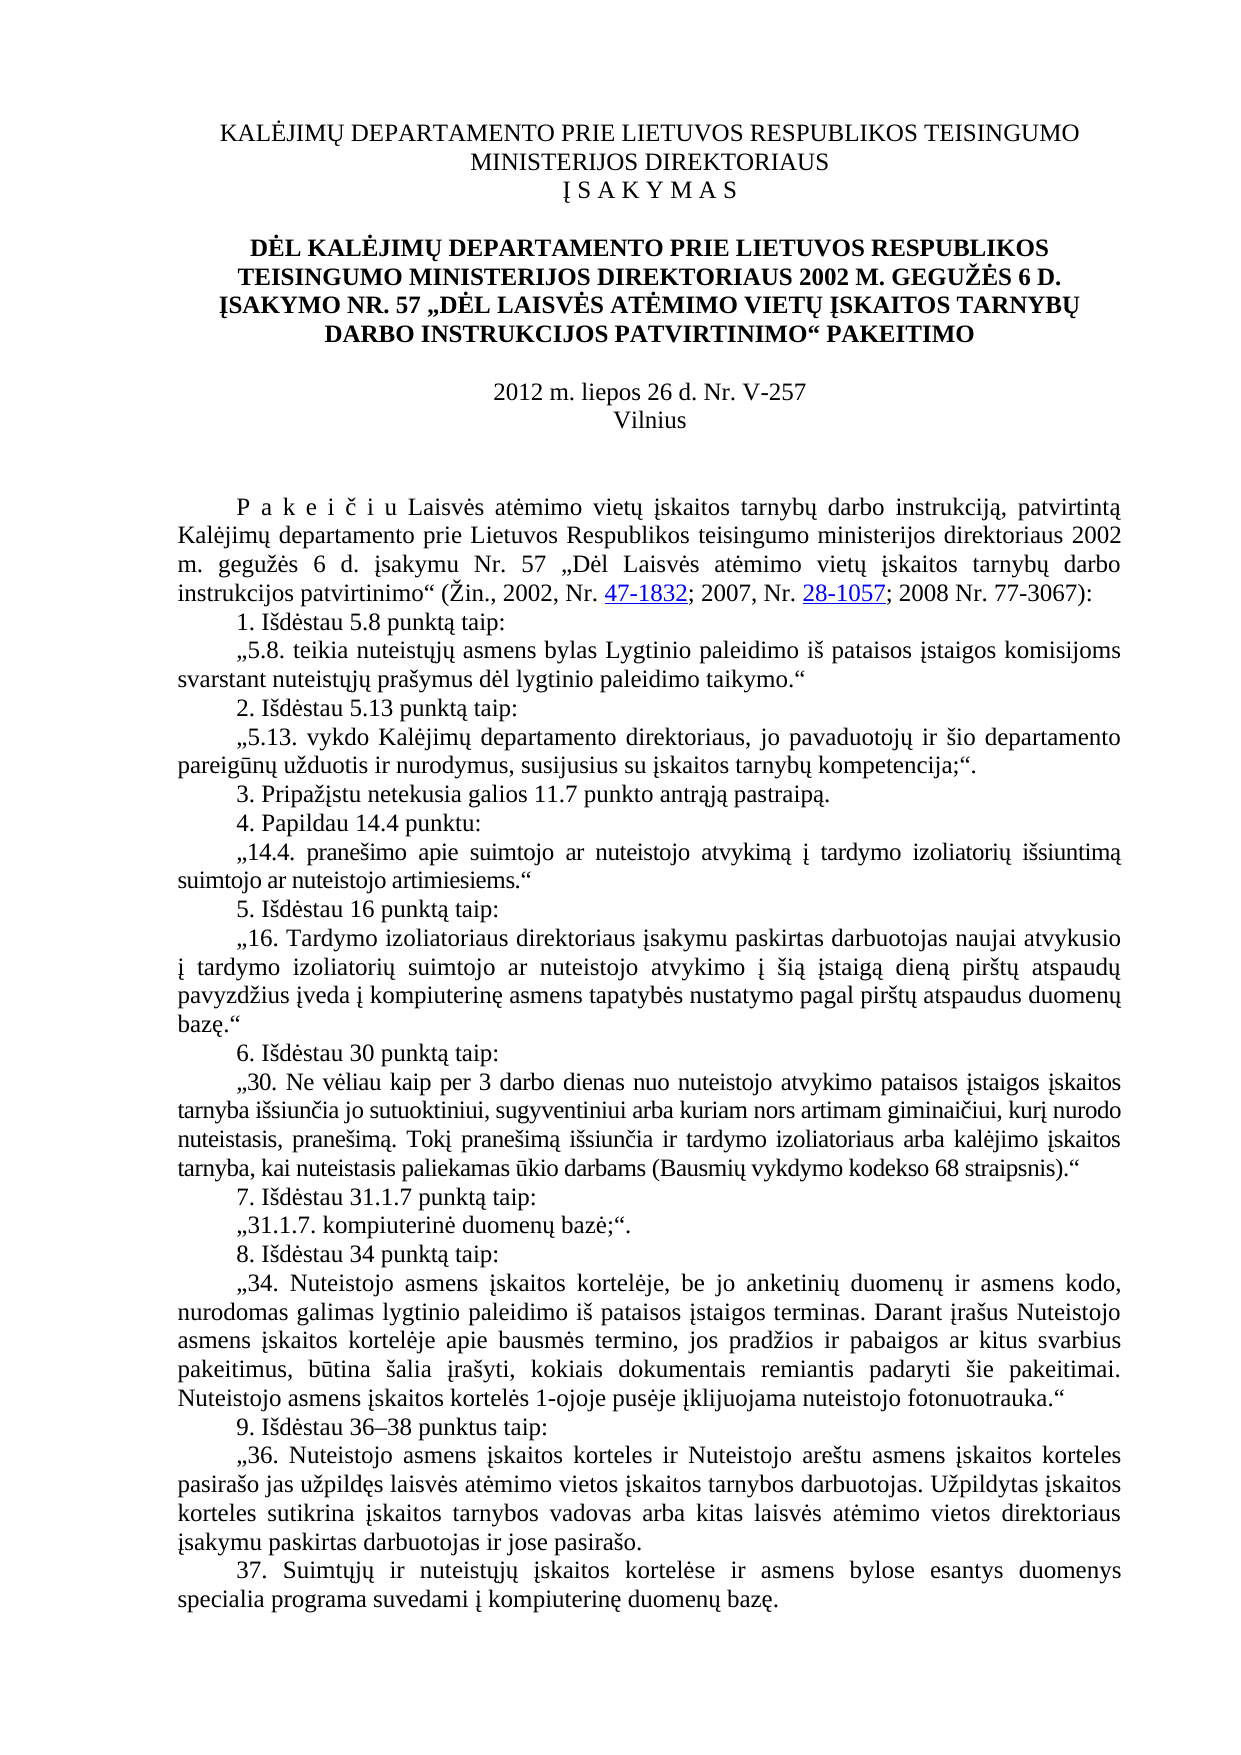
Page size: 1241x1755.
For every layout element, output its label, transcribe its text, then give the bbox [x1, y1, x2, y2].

text 3. Pripažįstu netekusia galios 11.7 punkto antrąją pastraipą. [177, 779, 1122, 808]
text 7. Išdėstau 31.1.7 punktą taip: [177, 1182, 1122, 1211]
text DĖL KALĖJIMŲ DEPARTAMENTO PRIE LIETUVOS RESPUBLIKOS TEISINGUMO MINISTERIJOS DIREKTORIAUS 2002 M. GEGUŽĖS 6 D. ĮSAKYMO NR. 57 „DĖL LAISVĖS ATĖMIMO VIETŲ ĮSKAITOS TARNYBŲ DARBO INSTRUKCIJOS PATVIRTINIMO“ PAKEITIMO [177, 233, 1122, 348]
text KALĖJIMŲ DEPARTAMENTO PRIE LIETUVOS RESPUBLIKOS TEISINGUMO MINISTERIJOS DIREKTORIAUS [177, 118, 1122, 176]
text 2. Išdėstau 5.13 punktą taip: [177, 693, 1122, 722]
text 5. Išdėstau 16 punktą taip: [177, 894, 1122, 923]
text P a k e i č i u Laisvės atėmimo vietų įskaitos tarnybų darbo instrukciją, patvirtintą Kalėjimų departamento prie Lietuvos Respublikos teisingumo ministerijos direktoriaus 2002 m. gegužės 6 d. įsakymu Nr. 57 „Dėl Laisvės atėmimo vietų įskaitos tarnybų darbo instrukcijos patvirtinimo“ (Žin., 2002, Nr. 47-1832; 2007, Nr. 28-1057; 2008 Nr. 77-3067): [177, 492, 1122, 607]
text „36. Nuteistojo asmens įskaitos korteles ir Nuteistojo areštu asmens įskaitos korteles pasirašo jas užpildęs laisvės atėmimo vietos įskaitos tarnybos darbuotojas. Užpildytas įskaitos korteles sutikrina įskaitos tarnybos vadovas arba kitas laisvės atėmimo vietos direktoriaus įsakymu paskirtas darbuotojas ir jose pasirašo. [177, 1441, 1122, 1556]
text 6. Išdėstau 30 punktą taip: [177, 1038, 1122, 1067]
text Į S A K Y M A S [177, 176, 1122, 204]
text „14.4. pranešimo apie suimtojo ar nuteistojo atvykimą į tardymo izoliatorių išsiuntimą suimtojo ar nuteistojo artimiesiems.“ [177, 837, 1122, 894]
text 4. Papildau 14.4 punktu: [177, 808, 1122, 837]
text 2012 m. liepos 26 d. Nr. V-257 [177, 377, 1122, 406]
text „34. Nuteistojo asmens įskaitos kortelėje, be jo anketinių duomenų ir asmens kodo, nurodomas galimas lygtinio paleidimo iš pataisos įstaigos terminas. Darant įrašus Nuteistojo asmens įskaitos kortelėje apie bausmės termino, jos pradžios ir pabaigos ar kitus svarbius pakeitimus, būtina šalia įrašyti, kokiais dokumentais remiantis padaryti šie pakeitimai. Nuteistojo asmens įskaitos kortelės 1-ojoje pusėje įklijuojama nuteistojo fotonuotrauka.“ [177, 1268, 1122, 1412]
text „16. Tardymo izoliatoriaus direktoriaus įsakymu paskirtas darbuotojas naujai atvykusio į tardymo izoliatorių suimtojo ar nuteistojo atvykimo į šią įstaigą dieną pirštų atspaudų pavyzdžius įveda į kompiuterinę asmens tapatybės nustatymo pagal pirštų atspaudus duomenų bazę.“ [177, 923, 1122, 1038]
text Vilnius [177, 406, 1122, 434]
text „5.13. vykdo Kalėjimų departamento direktoriaus, jo pavaduotojų ir šio departamento pareigūnų užduotis ir nurodymus, susijusius su įskaitos tarnybų kompetencija;“. [177, 722, 1122, 779]
text „31.1.7. kompiuterinė duomenų bazė;“. [177, 1211, 1122, 1239]
text 8. Išdėstau 34 punktą taip: [177, 1239, 1122, 1268]
text „5.8. teikia nuteistųjų asmens bylas Lygtinio paleidimo iš pataisos įstaigos komisijoms svarstant nuteistųjų prašymus dėl lygtinio paleidimo taikymo.“ [177, 636, 1122, 693]
text 9. Išdėstau 36–38 punktus taip: [177, 1412, 1122, 1441]
text 37. Suimtųjų ir nuteistųjų įskaitos kortelėse ir asmens bylose esantys duomenys specialia programa suvedami į kompiuterinę duomenų bazę. [177, 1556, 1122, 1613]
text „30. Ne vėliau kaip per 3 darbo dienas nuo nuteistojo atvykimo pataisos įstaigos įskaitos tarnyba išsiunčia jo sutuoktiniui, sugyventiniui arba kuriam nors artimam giminaičiui, kurį nurodo nuteistasis, pranešimą. Tokį pranešimą išsiunčia ir tardymo izoliatoriaus arba kalėjimo įskaitos tarnyba, kai nuteistasis paliekamas ūkio darbams (Bausmių vykdymo kodekso 68 straipsnis).“ [177, 1067, 1122, 1182]
text 1. Išdėstau 5.8 punktą taip: [177, 607, 1122, 636]
